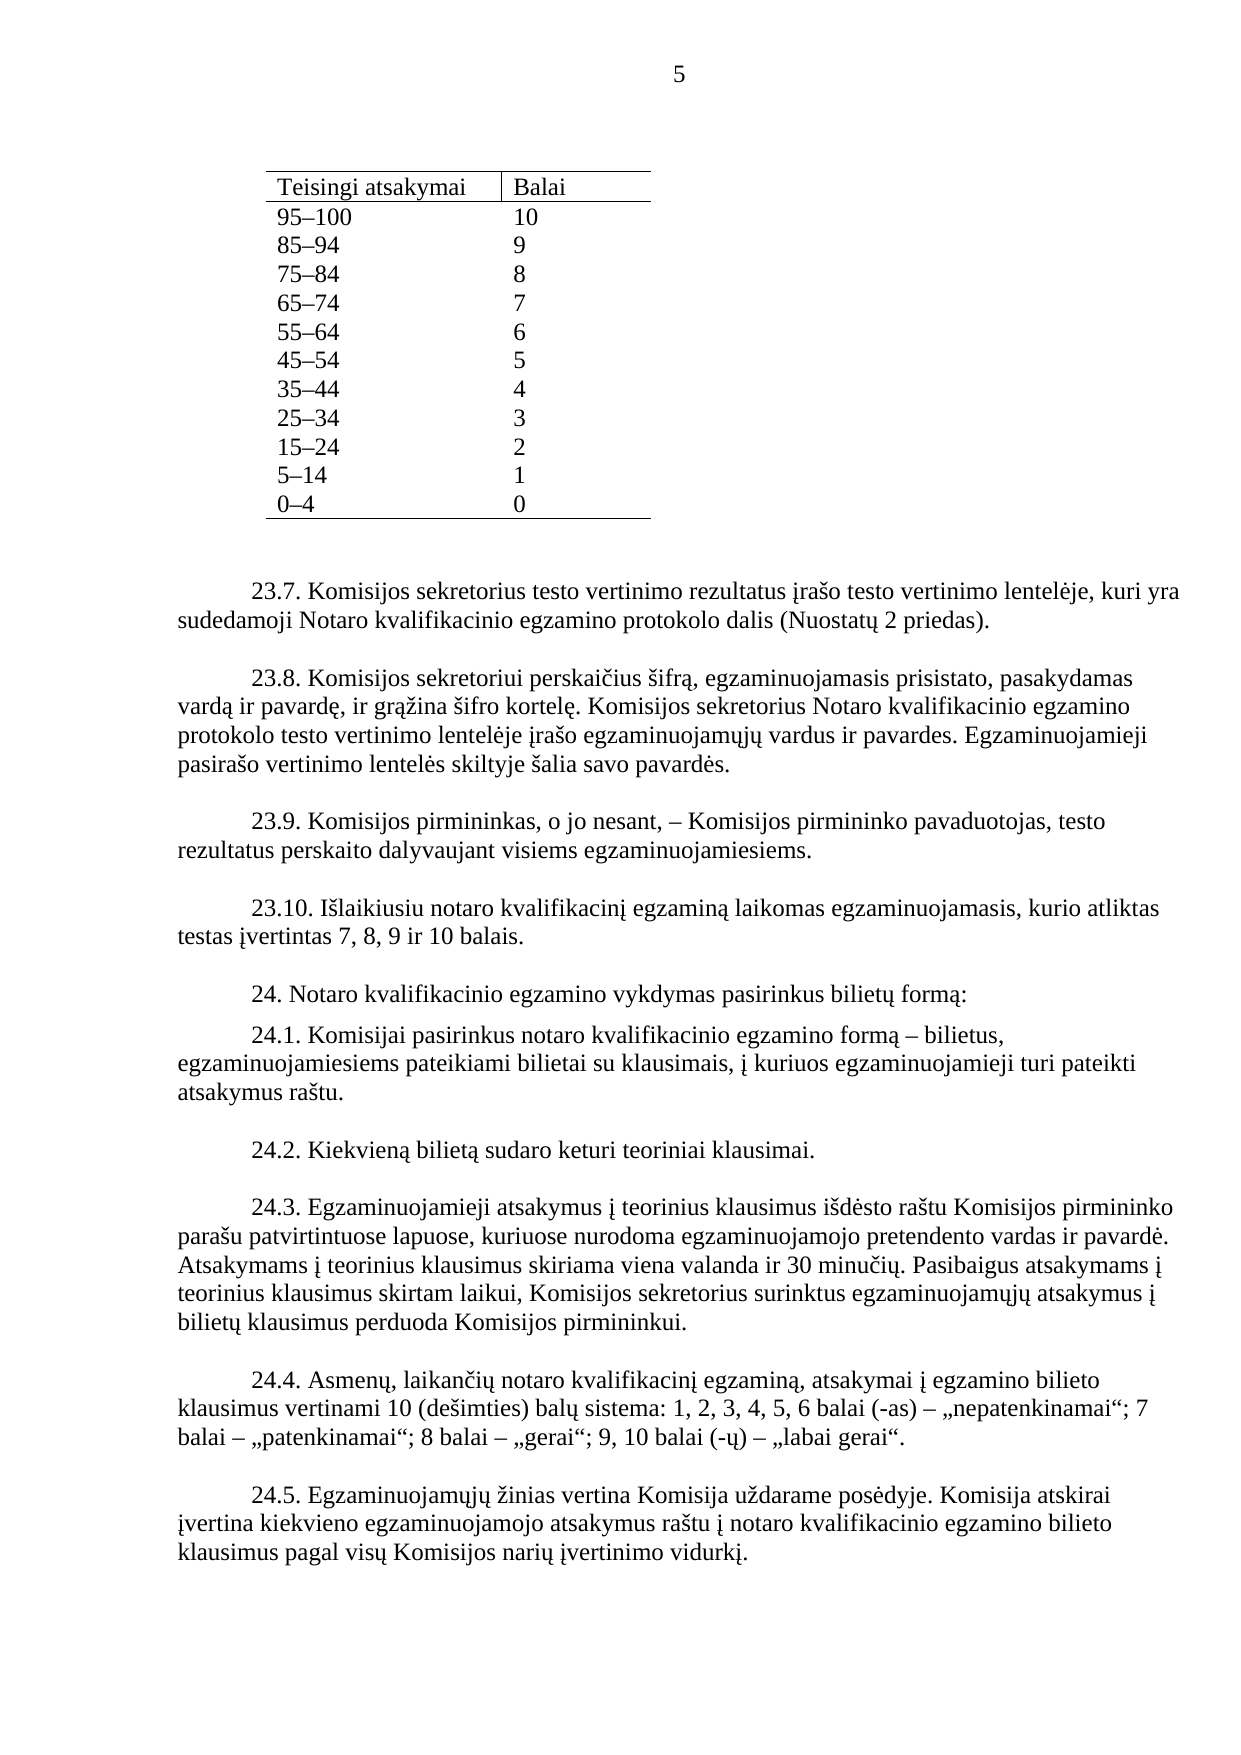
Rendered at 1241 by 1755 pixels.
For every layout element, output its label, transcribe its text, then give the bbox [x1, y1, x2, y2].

text 24.2. Kiekvieną bilietą sudaro keturi teoriniai klausimai. [177, 1135, 1181, 1163]
table_cell 0 [502, 489, 651, 518]
table_cell 65–74 [266, 288, 502, 317]
table_cell 0–4 [266, 489, 502, 518]
table_cell 35–44 [266, 374, 502, 403]
table_cell 15–24 [266, 432, 502, 460]
table_cell 55–64 [266, 317, 502, 345]
table_cell 1 [502, 460, 651, 489]
text 24.4. Asmenų, laikančių notaro kvalifikacinį egzaminą, atsakymai į egzamino bilieto klausimus vertinami 10 (dešimties) balų sistema: 1, 2, 3, 4, 5, 6 balai (-as) – „nepatenkinamai“; 7 balai – „patenkinamai“; 8 balai – „gerai“; 9, 10 balai (-ų) – „labai gerai“. [177, 1365, 1181, 1451]
table_cell 5–14 [266, 460, 502, 489]
table_header Balai [502, 172, 651, 201]
table_cell 8 [502, 259, 651, 288]
table_cell 6 [502, 317, 651, 345]
text 23.9. Komisijos pirmininkas, o jo nesant, – Komisijos pirmininko pavaduotojas, testo rezultatus perskaito dalyvaujant visiems egzaminuojamiesiems. [177, 806, 1181, 864]
table_cell 3 [502, 403, 651, 432]
text 24.3. Egzaminuojamieji atsakymus į teorinius klausimus išdėsto raštu Komisijos pirmininko parašu patvirtintuose lapuose, kuriuose nurodoma egzaminuojamojo pretendento vardas ir pavardė. Atsakymams į teorinius klausimus skiriama viena valanda ir 30 minučių. Pasibaigus atsakymams į teorinius klausimus skirtam laikui, Komisijos sekretorius surinktus egzaminuojamųjų atsakymus į bilietų klausimus perduoda Komisijos pirmininkui. [177, 1192, 1181, 1336]
table_cell 5 [502, 345, 651, 374]
table_cell 75–84 [266, 259, 502, 288]
text 24.5. Egzaminuojamųjų žinias vertina Komisija uždarame posėdyje. Komisija atskirai įvertina kiekvieno egzaminuojamojo atsakymus raštu į notaro kvalifikacinio egzamino bilieto klausimus pagal visų Komisijos narių įvertinimo vidurkį. [177, 1480, 1181, 1566]
table_header Teisingi atsakymai [266, 172, 501, 201]
table_cell 2 [502, 432, 651, 460]
table_cell 10 [502, 202, 651, 230]
text 24. Notaro kvalifikacinio egzamino vykdymas pasirinkus bilietų formą: [177, 979, 1181, 1008]
table_cell 45–54 [266, 345, 502, 374]
text 24.1. Komisijai pasirinkus notaro kvalifikacinio egzamino formą – bilietus, egzaminuojamiesiems pateikiami bilietai su klausimais, į kuriuos egzaminuojamieji turi pateikti atsakymus raštu. [177, 1020, 1181, 1106]
table_cell 95–100 [266, 202, 502, 230]
table_cell 7 [502, 288, 651, 317]
text 23.8. Komisijos sekretoriui perskaičius šifrą, egzaminuojamasis prisistato, pasakydamas vardą ir pavardę, ir grąžina šifro kortelę. Komisijos sekretorius Notaro kvalifikacinio egzamino protokolo testo vertinimo lentelėje įrašo egzaminuojamųjų vardus ir pavardes. Egzaminuojamieji pasirašo vertinimo lentelės skiltyje šalia savo pavardės. [177, 663, 1181, 778]
text 23.7. Komisijos sekretorius testo vertinimo rezultatus įrašo testo vertinimo lentelėje, kuri yra sudedamoji Notaro kvalifikacinio egzamino protokolo dalis (Nuostatų 2 priedas). [177, 576, 1181, 634]
table_cell 85–94 [266, 230, 502, 259]
text 23.10. Išlaikiusiu notaro kvalifikacinį egzaminą laikomas egzaminuojamasis, kurio atliktas testas įvertintas 7, 8, 9 ir 10 balais. [177, 893, 1181, 950]
table_cell 9 [502, 230, 651, 259]
table_cell 4 [502, 374, 651, 403]
table_cell 25–34 [266, 403, 502, 432]
